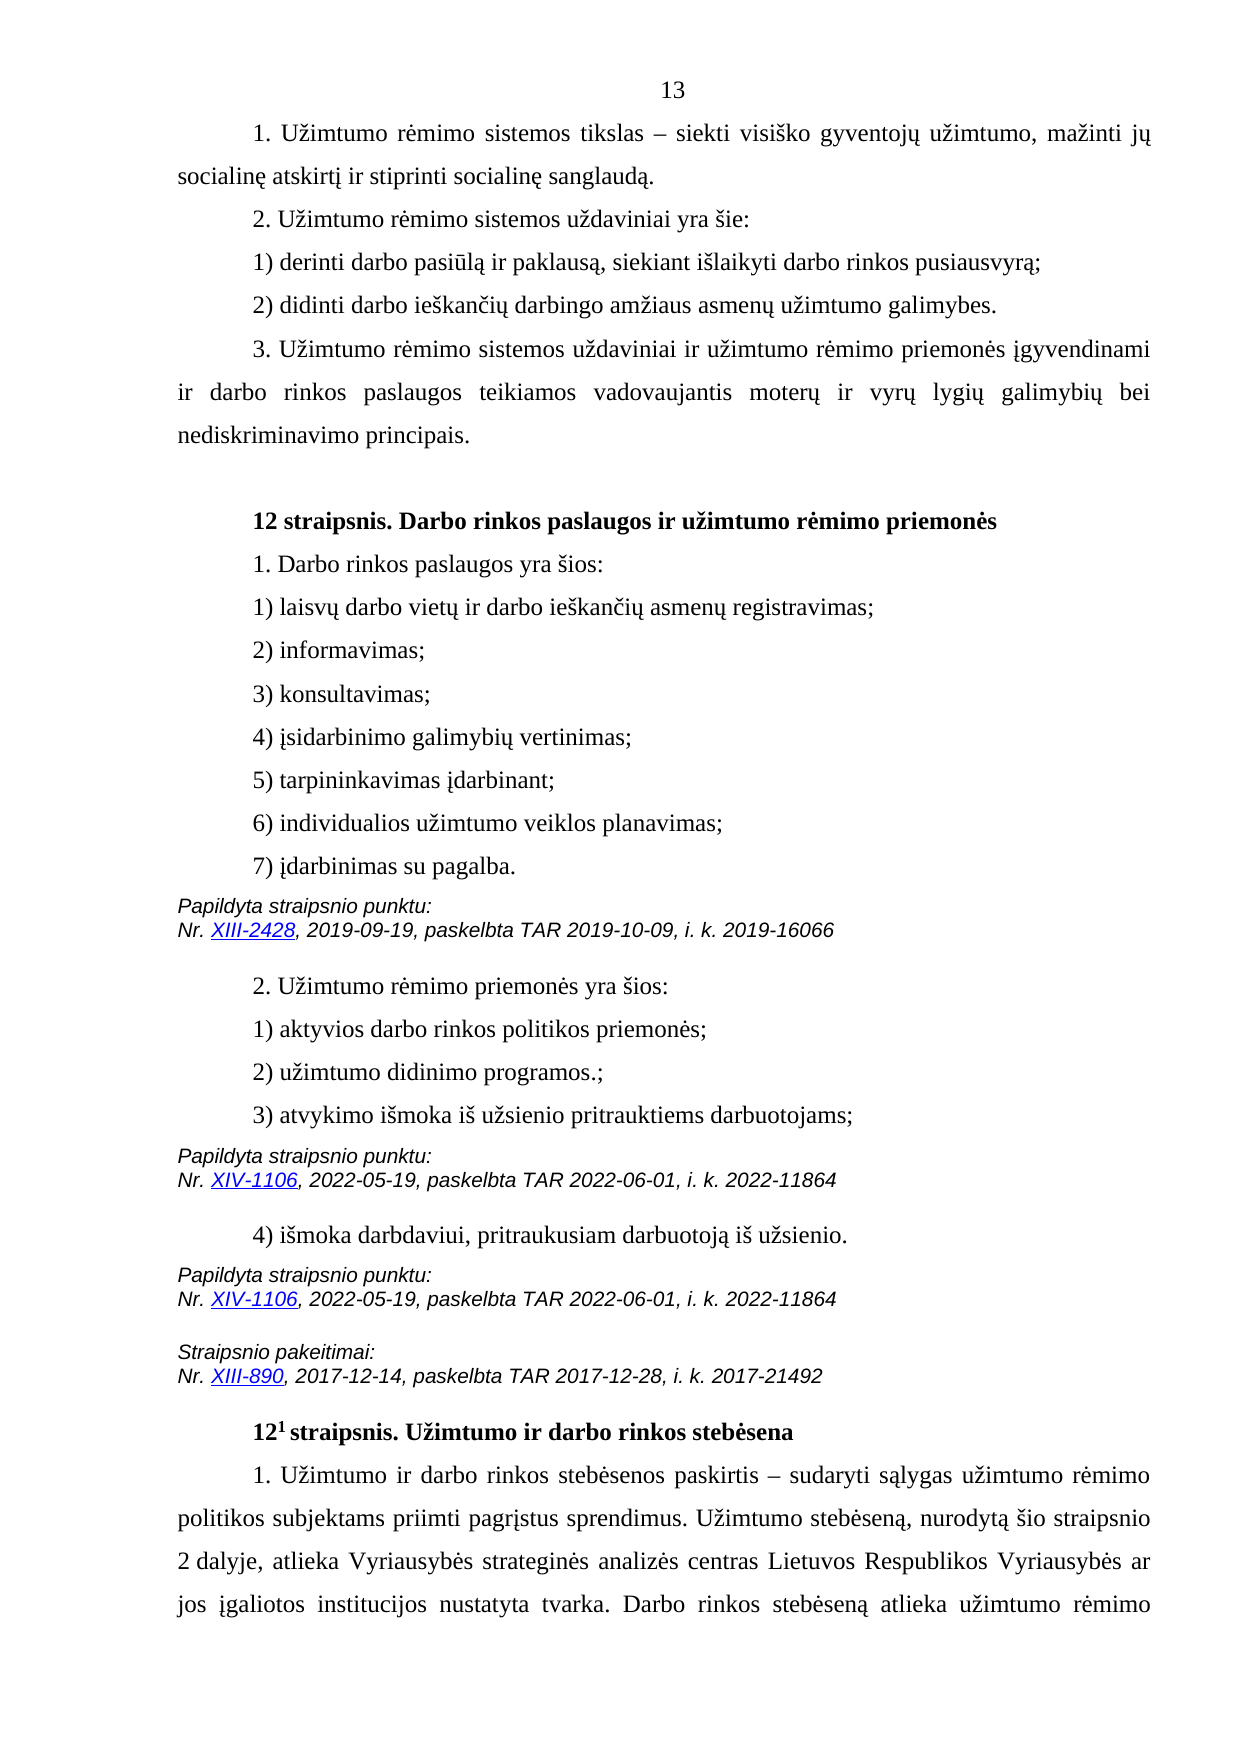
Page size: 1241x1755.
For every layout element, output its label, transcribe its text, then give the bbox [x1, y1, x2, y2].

text 2. Užimtumo rėmimo priemonės yra šios: [177, 971, 1152, 1000]
text Nr. XIV-1106, 2022-05-19, paskelbta TAR 2022-06-01, i. k. 2022-11864 [177, 1287, 1152, 1311]
text 1) laisvų darbo vietų ir darbo ieškančių asmenų registravimas; [177, 592, 1152, 621]
text 2) informavimas; [177, 636, 1152, 664]
text Nr. XIV-1106, 2022-05-19, paskelbta TAR 2022-06-01, i. k. 2022-11864 [177, 1167, 1152, 1191]
text Papildyta straipsnio punktu: [177, 1263, 1152, 1287]
text 3) atvykimo išmoka iš užsienio pritrauktiems darbuotojams; [177, 1100, 1152, 1129]
text 1) derinti darbo pasiūlą ir paklausą, siekiant išlaikyti darbo rinkos pusiausvyrą; [177, 247, 1152, 276]
text 12 straipsnis. Darbo rinkos paslaugos ir užimtumo rėmimo priemonės [177, 506, 1152, 535]
text Straipsnio pakeitimai: [177, 1340, 1152, 1364]
text 1) aktyvios darbo rinkos politikos priemonės; [177, 1014, 1152, 1043]
text 7) įdarbinimas su pagalba. [177, 851, 1152, 880]
text 1. Užimtumo ir darbo rinkos stebėsenos paskirtis – sudaryti sąlygas užimtumo rėmimo politikos subjektams priimti pagrįstus sprendimus. Užimtumo stebėseną, nurodytą šio straipsnio 2 dalyje, atlieka Vyriausybės strateginės analizės centras Lietuvos Respublikos Vyriausybės ar jos įgaliotos institucijos nustatyta tvarka. Darbo rinkos stebėseną atlieka užimtumo rėmimo [177, 1460, 1152, 1618]
text 4) įsidarbinimo galimybių vertinimas; [177, 722, 1152, 751]
text 2. Užimtumo rėmimo sistemos uždaviniai yra šie: [177, 204, 1152, 233]
text 2) užimtumo didinimo programos.; [177, 1057, 1152, 1086]
text 5) tarpininkavimas įdarbinant; [177, 765, 1152, 794]
text Nr. XIII-890, 2017-12-14, paskelbta TAR 2017-12-28, i. k. 2017-21492 [177, 1364, 1152, 1388]
text 1. Darbo rinkos paslaugos yra šios: [177, 549, 1152, 578]
text 121 straipsnis. Užimtumo ir darbo rinkos stebėsena [177, 1417, 1152, 1445]
text Nr. XIII-2428, 2019-09-19, paskelbta TAR 2019-10-09, i. k. 2019-16066 [177, 918, 1152, 942]
text 1. Užimtumo rėmimo sistemos tikslas – siekti visiško gyventojų užimtumo, mažinti jų socialinę atskirtį ir stiprinti socialinę sanglaudą. [177, 118, 1152, 190]
text 4) išmoka darbdaviui, pritraukusiam darbuotoją iš užsienio. [177, 1220, 1152, 1249]
text 2) didinti darbo ieškančių darbingo amžiaus asmenų užimtumo galimybes. [177, 291, 1152, 319]
text Papildyta straipsnio punktu: [177, 894, 1152, 918]
text 6) individualios užimtumo veiklos planavimas; [177, 808, 1152, 837]
text Papildyta straipsnio punktu: [177, 1143, 1152, 1167]
text 3. Užimtumo rėmimo sistemos uždaviniai ir užimtumo rėmimo priemonės įgyvendinami ir darbo rinkos paslaugos teikiamos vadovaujantis moterų ir vyrų lygių galimybių bei nediskriminavimo principais. [177, 334, 1152, 449]
text 3) konsultavimas; [177, 679, 1152, 707]
